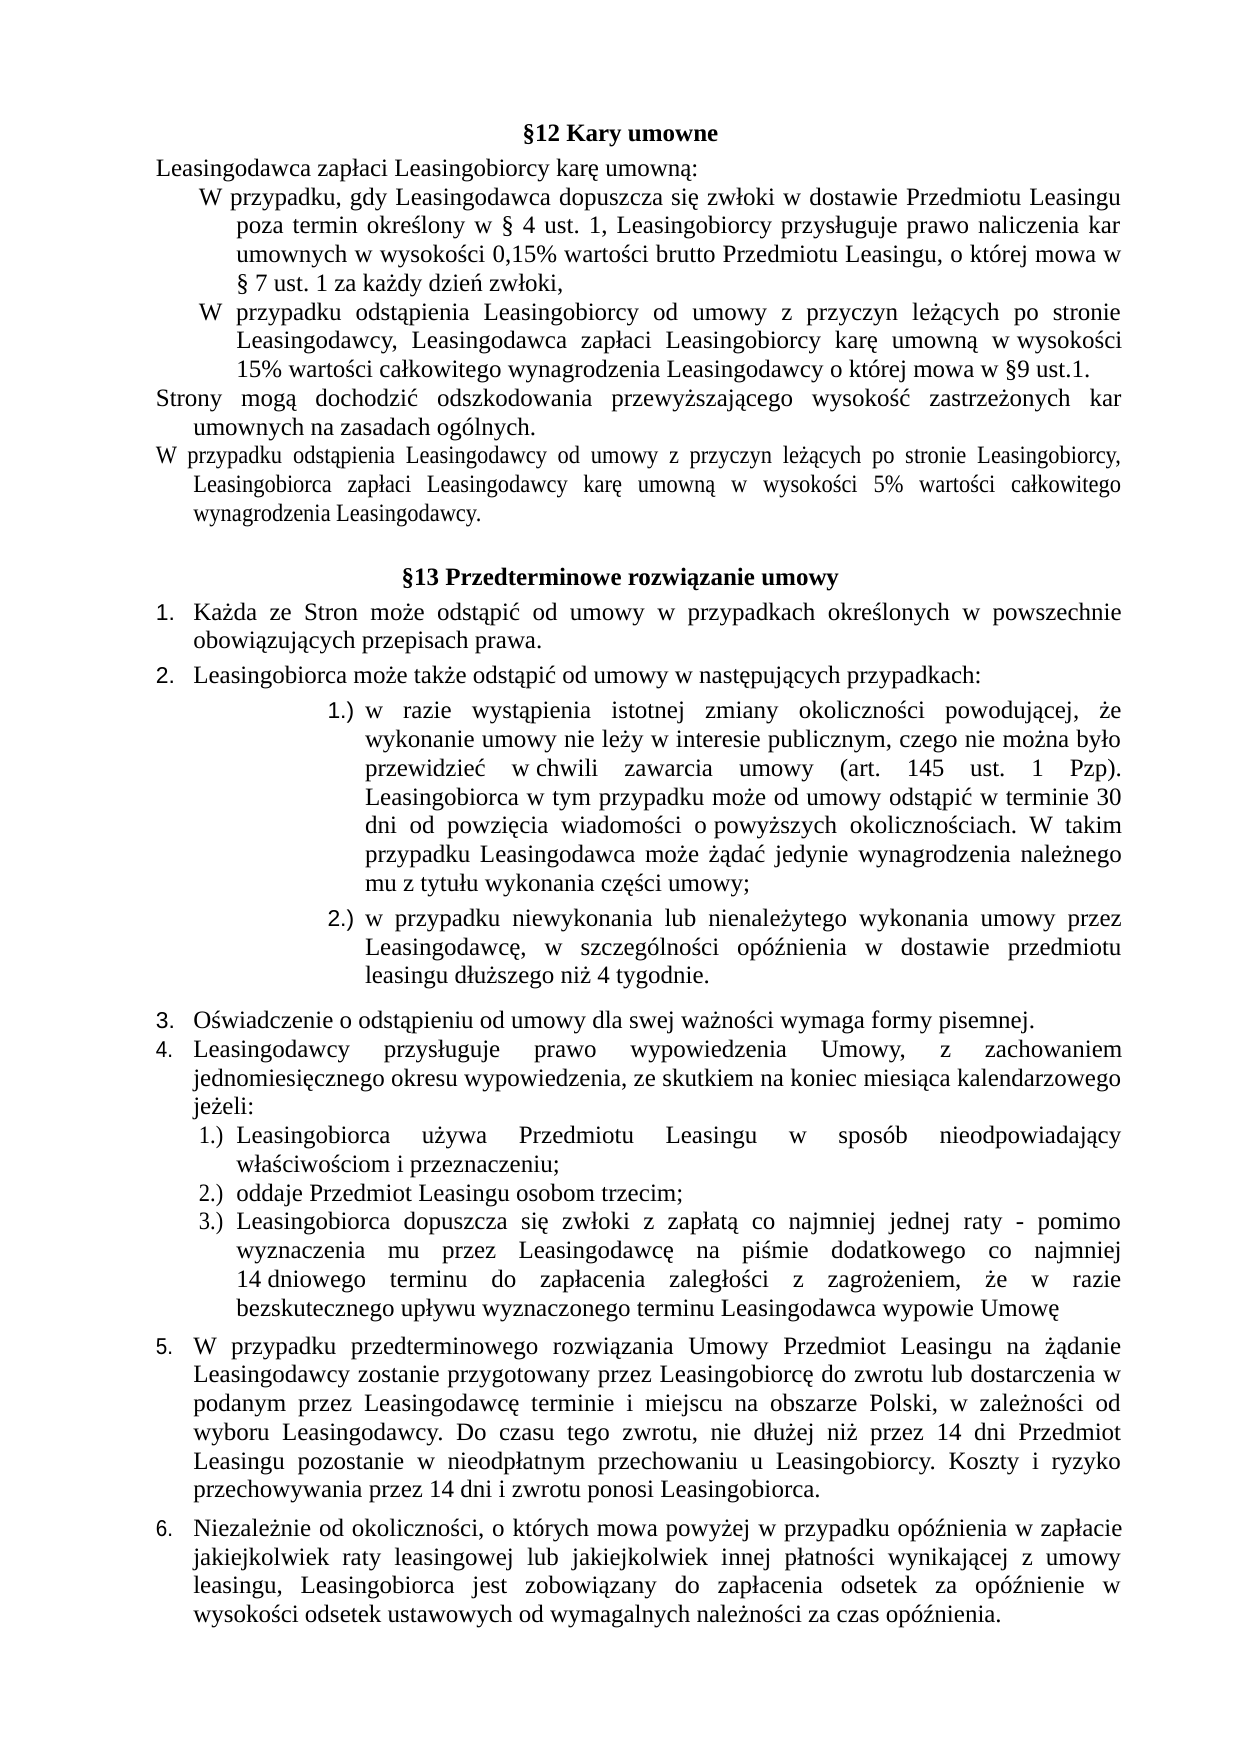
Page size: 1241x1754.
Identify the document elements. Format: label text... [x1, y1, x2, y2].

list w przypadku niewykonania lub nienależytego wykonania umowy przez Leasingodawcę, w szczególności opóźnienia w dostawie przedmiotu leasingu dłuższego niż 4 tygodnie. [327, 903, 1122, 989]
list Strony mogą dochodzić odszkodowania przewyższającego wysokość zastrzeżonych kar umownych na zasadach ogólnych. [156, 383, 1122, 441]
list Leasingodawca zapłaci Leasingobiorcy karę umowną: [156, 153, 1122, 182]
list W przypadku odstąpienia Leasingobiorcy od umowy z przyczyn leżących po stronie Leasingodawcy, Leasingodawca zapłaci Leasingobiorcy karę umowną w wysokości 15% wartości całkowitego wynagrodzenia Leasingodawcy o której mowa w §9 ust.1. [199, 297, 1122, 383]
list Leasingodawcy przysługuje prawo wypowiedzenia Umowy, z zachowaniem jednomiesięcznego okresu wypowiedzenia, ze skutkiem na koniec miesiąca kalendarzowego jeżeli: [156, 1034, 1122, 1120]
list oddaje Przedmiot Leasingu osobom trzecim; [199, 1178, 1122, 1206]
text §12 Kary umowne [118, 118, 1122, 147]
list Niezależnie od okoliczności, o których mowa powyżej w przypadku opóźnienia w zapłacie jakiejkolwiek raty leasingowej lub jakiejkolwiek innej płatności wynikającej z umowy leasingu, Leasingobiorca jest zobowiązany do zapłacenia odsetek za opóźnienie w wysokości odsetek ustawowych od wymagalnych należności za czas opóźnienia. [156, 1513, 1122, 1628]
list w razie wystąpienia istotnej zmiany okoliczności powodującej, że wykonanie umowy nie leży w interesie publicznym, czego nie można było przewidzieć w chwili zawarcia umowy (art. 145 ust. 1 Pzp). Leasingobiorca w tym przypadku może od umowy odstąpić w terminie 30 dni od powzięcia wiadomości o powyższych okolicznościach. W takim przypadku Leasingodawca może żądać jedynie wynagrodzenia należnego mu z tytułu wykonania części umowy; [327, 696, 1122, 897]
list Każda ze Stron może odstąpić od umowy w przypadkach określonych w powszechnie obowiązujących przepisach prawa. [156, 597, 1122, 654]
list W przypadku przedterminowego rozwiązania Umowy Przedmiot Leasingu na żądanie Leasingodawcy zostanie przygotowany przez Leasingobiorcę do zwrotu lub dostarczenia w podanym przez Leasingodawcę terminie i miejscu na obszarze Polski, w zależności od wyboru Leasingodawcy. Do czasu tego zwrotu, nie dłużej niż przez 14 dni Przedmiot Leasingu pozostanie w nieodpłatnym przechowaniu u Leasingobiorcy. Koszty i ryzyko przechowywania przez 14 dni i zwrotu ponosi Leasingobiorca. [156, 1331, 1122, 1503]
list Oświadczenie o odstąpieniu od umowy dla swej ważności wymaga formy pisemnej. [156, 1005, 1122, 1034]
list W przypadku, gdy Leasingodawca dopuszcza się zwłoki w dostawie Przedmiotu Leasingu poza termin określony w § 4 ust. 1, Leasingobiorcy przysługuje prawo naliczenia kar umownych w wysokości 0,15% wartości brutto Przedmiotu Leasingu, o której mowa w § 7 ust. 1 za każdy dzień zwłoki, [199, 182, 1122, 297]
list W przypadku odstąpienia Leasingodawcy od umowy z przyczyn leżących po stronie Leasingobiorcy, Leasingobiorca zapłaci Leasingodawcy karę umowną w wysokości 5% wartości całkowitego wynagrodzenia Leasingodawcy. [156, 441, 1122, 527]
list Leasingobiorca używa Przedmiotu Leasingu w sposób nieodpowiadający właściwościom i przeznaczeniu; [199, 1120, 1122, 1178]
list Leasingobiorca może także odstąpić od umowy w następujących przypadkach: [156, 661, 1122, 689]
text §13 Przedterminowe rozwiązanie umowy [118, 562, 1122, 591]
list Leasingobiorca dopuszcza się zwłoki z zapłatą co najmniej jednej raty - pomimo wyznaczenia mu przez Leasingodawcę na piśmie dodatkowego co najmniej 14 dniowego terminu do zapłacenia zaległości z zagrożeniem, że w razie bezskutecznego upływu wyznaczonego terminu Leasingodawca wypowie Umowę [199, 1206, 1122, 1321]
